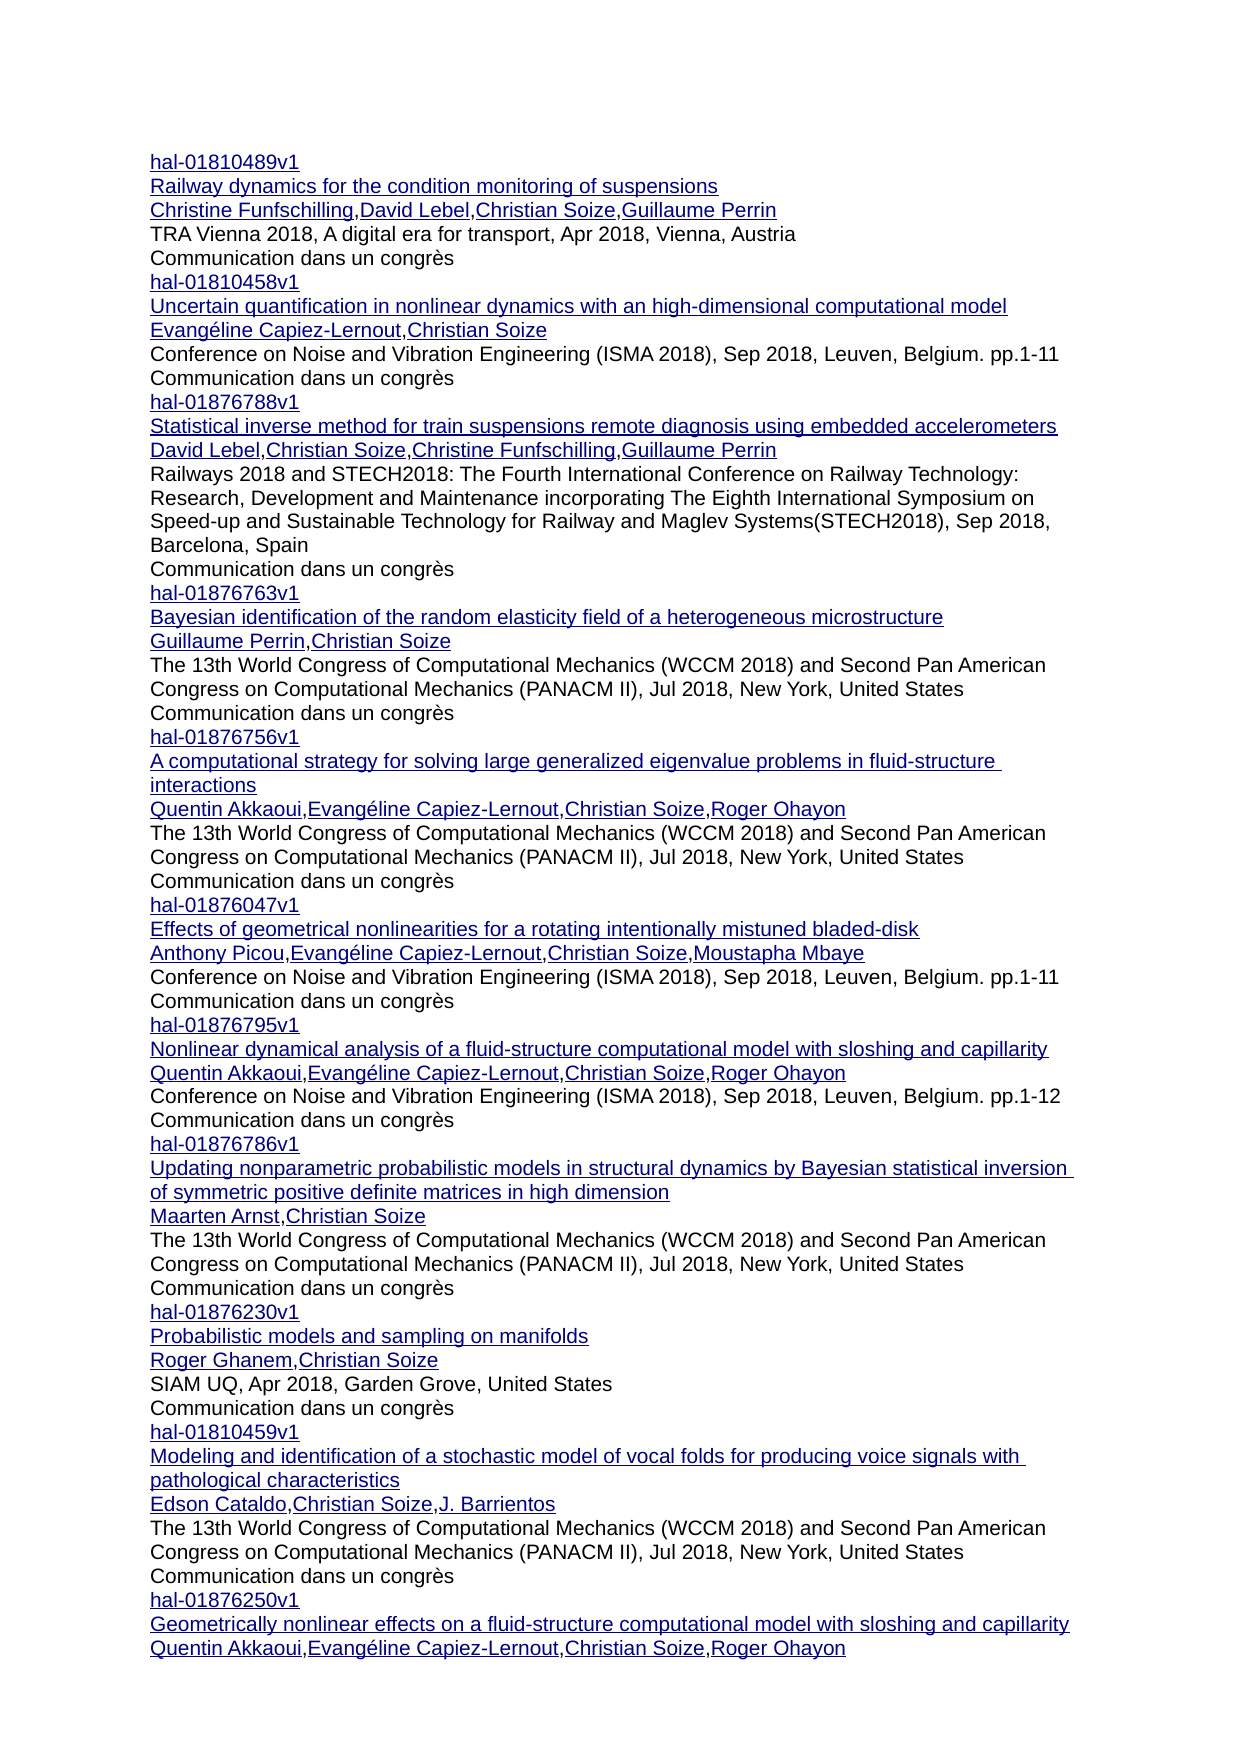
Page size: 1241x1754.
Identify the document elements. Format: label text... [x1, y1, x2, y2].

table_cell Effects of geometrical nonlinearities for a rotating intentionally mistuned bladed-disk Anthony Picou,Evangéline Capiez-Lernout,Christian Soize,Moustapha Mbaye Conference on Noise and Vibration Engineering (ISMA 2018), Sep 2018, Leuven, Belgium. pp.1-11 Communication dans un congrès hal-01876795v1 [150, 917, 1090, 1036]
table_cell Statistical inverse method for train suspensions remote diagnosis using embedded accelerometers David Lebel,Christian Soize,Christine Funfschilling,Guillaume Perrin Railways 2018 and STECH2018: The Fourth International Conference on Railway Technology: Research, Development and Maintenance incorporating The Eighth International Symposium on Speed-up and Sustainable Technology for Railway and Maglev Systems(STECH2018), Sep 2018, Barcelona, Spain Communication dans un congrès hal-01876763v1 [150, 414, 1090, 605]
table_cell Bayesian identification of the random elasticity field of a heterogeneous microstructure Guillaume Perrin,Christian Soize The 13th World Congress of Computational Mechanics (WCCM 2018) and Second Pan American Congress on Computational Mechanics (PANACM II), Jul 2018, New York, United States Communication dans un congrès hal-01876756v1 [150, 605, 1090, 749]
table_cell Geometrically nonlinear effects on a fluid-structure computational model with sloshing and capillarity Quentin Akkaoui,Evangéline Capiez-Lernout,Christian Soize,Roger Ohayon [150, 1611, 1090, 1659]
table_cell Railway dynamics for the condition monitoring of suspensions Christine Funfschilling,David Lebel,Christian Soize,Guillaume Perrin TRA Vienna 2018, A digital era for transport, Apr 2018, Vienna, Austria Communication dans un congrès hal-01810458v1 [150, 174, 1090, 294]
table_cell Modeling and identification of a stochastic model of vocal folds for producing voice signals with pathological characteristics Edson Cataldo,Christian Soize,J. Barrientos The 13th World Congress of Computational Mechanics (WCCM 2018) and Second Pan American Congress on Computational Mechanics (PANACM II), Jul 2018, New York, United States Communication dans un congrès hal-01876250v1 [150, 1444, 1090, 1611]
table_cell Uncertain quantification in nonlinear dynamics with an high-dimensional computational model Evangéline Capiez-Lernout,Christian Soize Conference on Noise and Vibration Engineering (ISMA 2018), Sep 2018, Leuven, Belgium. pp.1-11 Communication dans un congrès hal-01876788v1 [150, 294, 1090, 413]
table_cell Updating nonparametric probabilistic models in structural dynamics by Bayesian statistical inversion of symmetric positive definite matrices in high dimension Maarten Arnst,Christian Soize The 13th World Congress of Computational Mechanics (WCCM 2018) and Second Pan American Congress on Computational Mechanics (PANACM II), Jul 2018, New York, United States Communication dans un congrès hal-01876230v1 [150, 1156, 1090, 1324]
table_cell hal-01810489v1 [150, 150, 1090, 174]
table_cell Probabilistic models and sampling on manifolds Roger Ghanem,Christian Soize SIAM UQ, Apr 2018, Garden Grove, United States Communication dans un congrès hal-01810459v1 [150, 1324, 1090, 1444]
table_cell Nonlinear dynamical analysis of a fluid-structure computational model with sloshing and capillarity Quentin Akkaoui,Evangéline Capiez-Lernout,Christian Soize,Roger Ohayon Conference on Noise and Vibration Engineering (ISMA 2018), Sep 2018, Leuven, Belgium. pp.1-12 Communication dans un congrès hal-01876786v1 [150, 1036, 1090, 1156]
table_cell A computational strategy for solving large generalized eigenvalue problems in fluid-structure interactions Quentin Akkaoui,Evangéline Capiez-Lernout,Christian Soize,Roger Ohayon The 13th World Congress of Computational Mechanics (WCCM 2018) and Second Pan American Congress on Computational Mechanics (PANACM II), Jul 2018, New York, United States Communication dans un congrès hal-01876047v1 [150, 749, 1090, 917]
